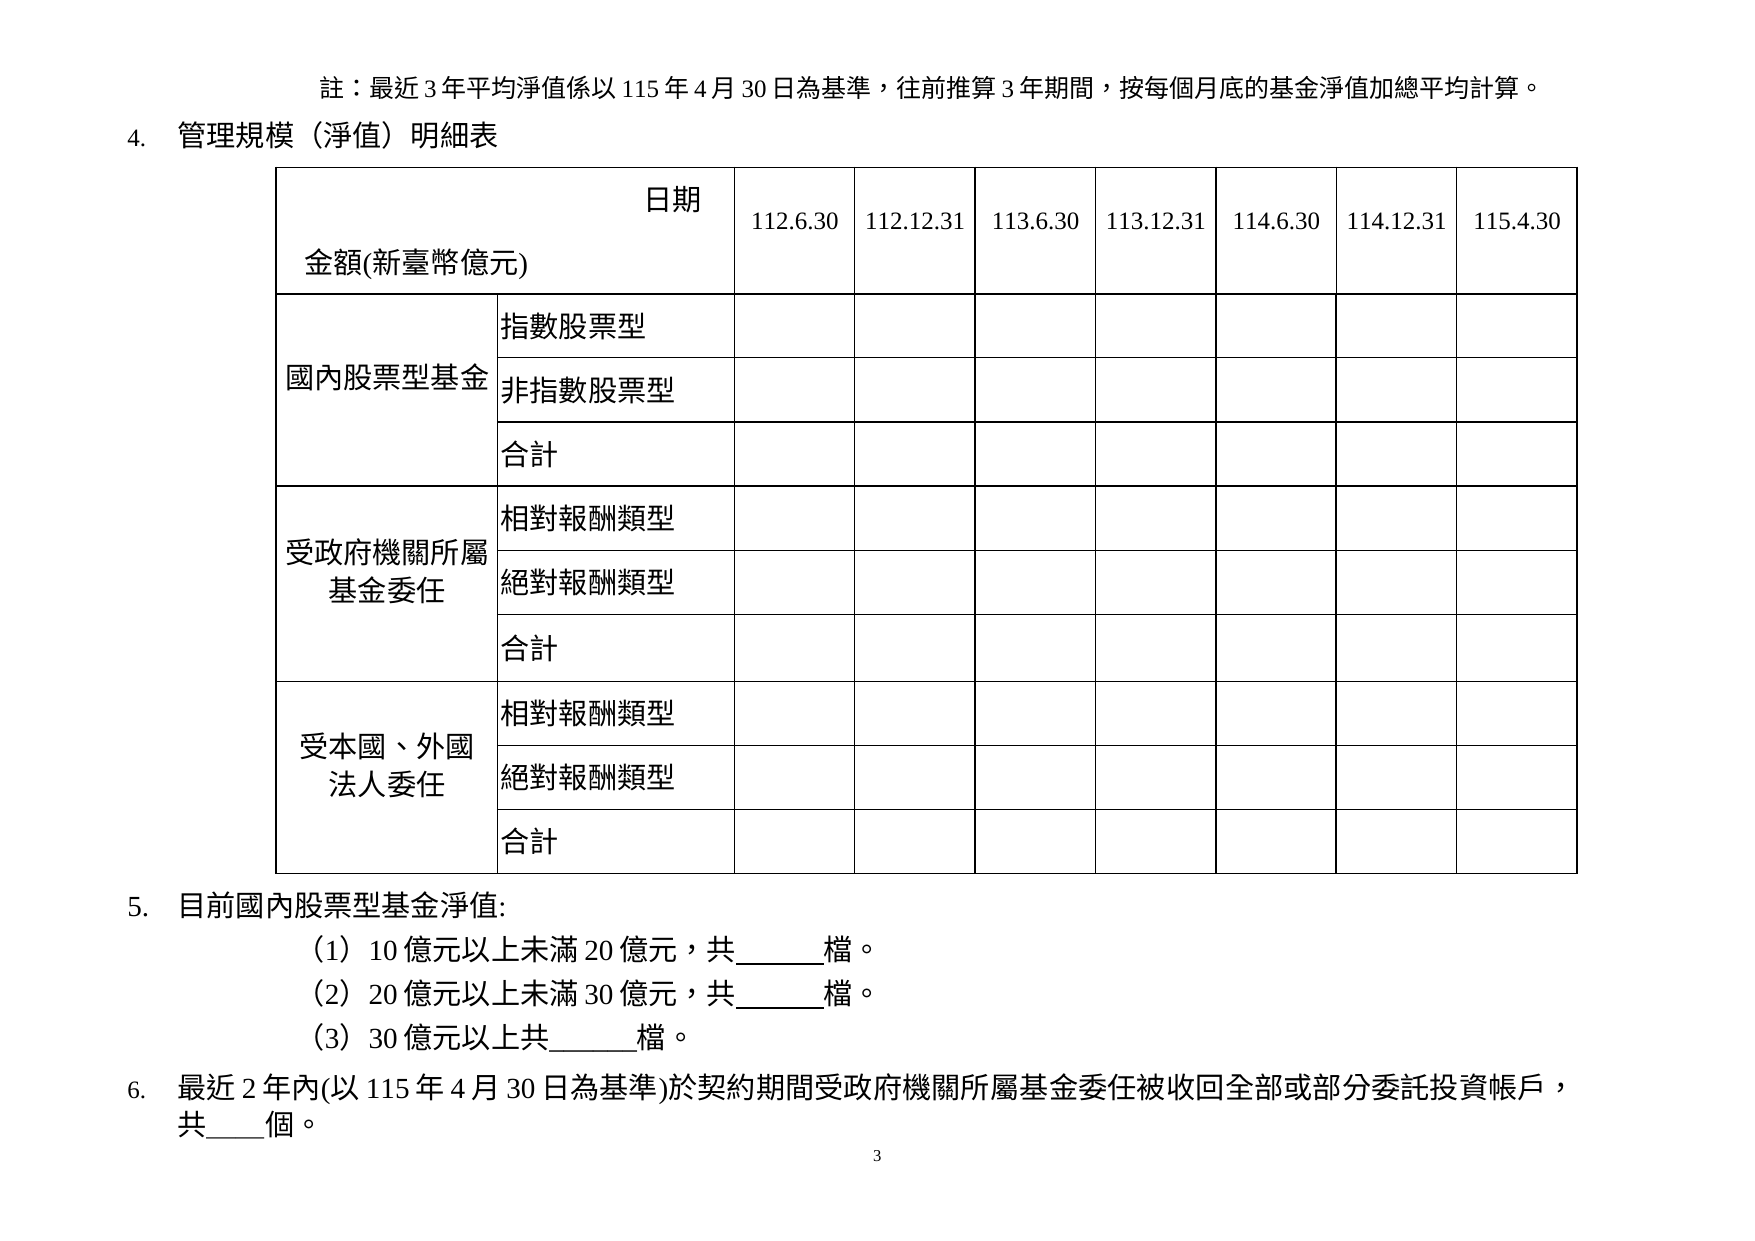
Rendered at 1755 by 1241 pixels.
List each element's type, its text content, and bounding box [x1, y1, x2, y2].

table_cell 相對報酬類型 [498, 487, 734, 549]
table_cell [976, 746, 1095, 809]
table_cell [1457, 423, 1576, 485]
table_cell [1096, 423, 1215, 485]
table_header 112.6.30 [735, 168, 854, 293]
table_cell [976, 615, 1095, 681]
table_cell [855, 682, 974, 744]
table_cell [1457, 615, 1576, 681]
table_cell [1217, 487, 1335, 549]
table_cell [1457, 295, 1576, 357]
table_cell [1457, 551, 1576, 613]
table_cell [735, 810, 854, 873]
table_cell [1457, 682, 1576, 744]
table_cell [1337, 615, 1456, 681]
table_cell [1337, 682, 1456, 744]
table_cell [976, 551, 1095, 613]
table_cell [1457, 746, 1576, 809]
table_cell [976, 810, 1095, 873]
table_header 113.12.31 [1096, 168, 1215, 293]
text （2）20億元以上未滿30億元，共 檔。 [177, 974, 1577, 1012]
list 目前國內股票型基金淨值: [127, 887, 1577, 924]
table_cell [1457, 810, 1576, 873]
table_header 114.12.31 [1337, 168, 1456, 293]
table_cell [1096, 487, 1215, 549]
table_cell [976, 358, 1095, 421]
table_cell [1096, 551, 1215, 613]
table_cell [735, 682, 854, 744]
table_cell [1217, 358, 1335, 421]
table_cell [855, 295, 974, 357]
table_cell [1096, 810, 1215, 873]
table_cell [735, 358, 854, 421]
table_cell 受本國、外國 法人委任 [277, 682, 497, 873]
table_cell 合計 [498, 423, 734, 485]
table_cell [1096, 746, 1215, 809]
table_cell [1337, 810, 1456, 873]
table_cell [1096, 358, 1215, 421]
table_cell 合計 [498, 810, 734, 873]
table_header 112.12.31 [855, 168, 974, 293]
table_cell 相對報酬類型 [498, 682, 734, 744]
table_header 114.6.30 [1217, 168, 1336, 293]
table_cell [855, 615, 974, 681]
table_cell [1337, 423, 1456, 485]
list 最近2年內(以115年4月30日為基準)於契約期間受政府機關所屬基金委任被收回全部或部分委託投資帳戶，共＿＿個。 [127, 1068, 1577, 1143]
table_cell [1096, 682, 1215, 744]
text （3）30億元以上共______檔。 [177, 1018, 1577, 1056]
text 註：最近3年平均淨值係以115年4月30日為基準，往前推算3年期間，按每個月底的基金淨值加總平均計算。 [319, 71, 1573, 104]
table_cell [735, 487, 854, 549]
table_cell 非指數股票型 [498, 358, 734, 421]
table_header 日期 金額(新臺幣億元) [277, 168, 734, 293]
table_cell [1457, 487, 1576, 549]
table_cell [976, 295, 1095, 357]
table_cell 國內股票型基金 [277, 295, 497, 485]
table_cell 絕對報酬類型 [498, 746, 734, 809]
table_header 113.6.30 [976, 168, 1095, 293]
table_header 115.4.30 [1457, 168, 1576, 293]
table_cell [735, 746, 854, 809]
table_cell [735, 295, 854, 357]
table_cell [1217, 423, 1335, 485]
table_cell 合計 [498, 615, 734, 681]
table_cell [855, 423, 974, 485]
table_cell [855, 551, 974, 613]
table_cell [1217, 746, 1335, 809]
table_cell [1217, 682, 1335, 744]
table_cell [1337, 746, 1456, 809]
table_cell [976, 487, 1095, 549]
table_cell [855, 746, 974, 809]
table_cell [1217, 295, 1335, 357]
table_cell [1096, 615, 1215, 681]
table_cell [1337, 551, 1456, 613]
table_cell [1217, 551, 1335, 613]
table_cell [1217, 810, 1335, 873]
table_cell [735, 615, 854, 681]
table_cell [855, 810, 974, 873]
table_cell [976, 423, 1095, 485]
table_cell 指數股票型 [498, 295, 734, 357]
table_cell 受政府機關所屬基金委任 [277, 487, 497, 681]
list 管理規模（淨值）明細表 [127, 117, 1577, 154]
table_cell [735, 423, 854, 485]
table_cell [855, 358, 974, 421]
table_cell [1217, 615, 1335, 681]
table_cell [1337, 358, 1456, 421]
table_cell [1337, 295, 1456, 357]
table_cell [735, 551, 854, 613]
table_cell [1457, 358, 1576, 421]
table_cell 絕對報酬類型 [498, 551, 734, 613]
table_cell [976, 682, 1095, 744]
table_cell [855, 487, 974, 549]
text （1）10億元以上未滿20億元，共 檔。 [177, 931, 1577, 968]
table_cell [1337, 487, 1456, 549]
table_cell [1096, 295, 1215, 357]
